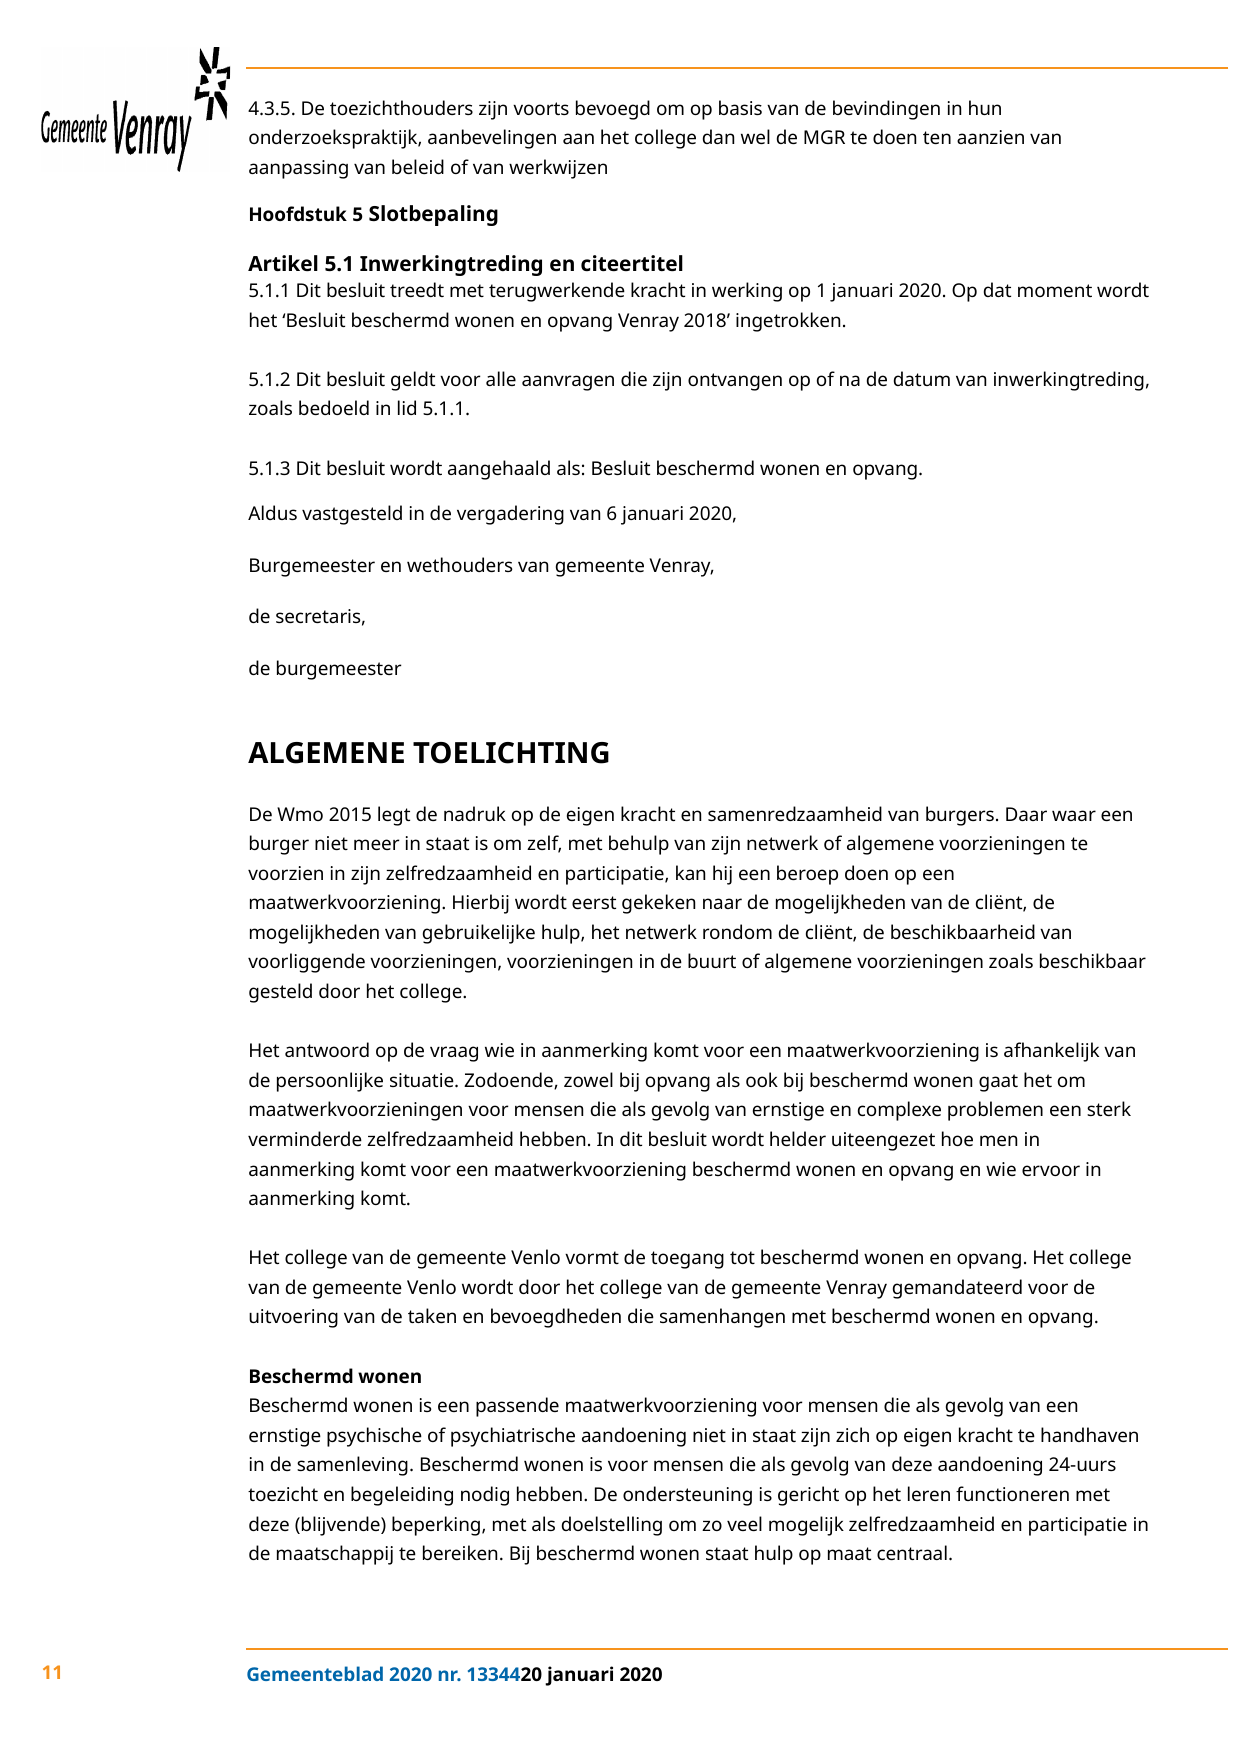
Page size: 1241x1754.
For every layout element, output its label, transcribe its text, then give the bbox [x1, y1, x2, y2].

text Artikel 5.1 Inwerkingtreding en citeertitel [248, 249, 1152, 277]
picture [41, 47, 231, 172]
text Het antwoord op de vraag wie in aanmerking komt voor een maatwerkvoorziening is afhankelijk van de persoonlijke situatie. Zodoende, zowel bij opvang als ook bij beschermd wonen gaat het om maatwerkvoorzieningen voor mensen die als gevolg van ernstige en complexe problemen een sterk verminderde zelfredzaamheid hebben. In dit besluit wordt helder uiteengezet hoe men in aanmerking komt voor een maatwerkvoorziening beschermd wonen en opvang en wie ervoor in aanmerking komt. [248, 1037, 1152, 1211]
text Het college van de gemeente Venlo vormt de toegang tot beschermd wonen en opvang. Het college van de gemeente Venlo wordt door het college van de gemeente Venray gemandateerd voor de uitvoering van de taken en bevoegdheden die samenhangen met beschermd wonen en opvang. [248, 1244, 1152, 1329]
text Beschermd wonen is een passende maatwerkvoorziening voor mensen die als gevolg van een ernstige psychische of psychiatrische aandoening niet in staat zijn zich op eigen kracht te handhaven in de samenleving. Beschermd wonen is voor mensen die als gevolg van deze aandoening 24-uurs toezicht en begeleiding nodig hebben. De ondersteuning is gericht op het leren functioneren met deze (blijvende) beperking, met als doelstelling om zo veel mogelijk zelfredzaamheid en participatie in de maatschappij te bereiken. Bij beschermd wonen staat hulp op maat centraal. [248, 1392, 1152, 1566]
text de burgemeester [248, 655, 1152, 681]
text De Wmo 2015 legt de nadruk op de eigen kracht en samenredzaamheid van burgers. Daar waar een burger niet meer in staat is om zelf, met behulp van zijn netwerk of algemene voorzieningen te voorzien in zijn zelfredzaamheid en participatie, kan hij een beroep doen op een maatwerkvoorziening. Hierbij wordt eerst gekeken naar de mogelijkheden van de cliënt, de mogelijkheden van gebruikelijke hulp, het netwerk rondom de cliënt, de beschikbaarheid van voorliggende voorzieningen, voorzieningen in de buurt of algemene voorzieningen zoals beschikbaar gesteld door het college. [248, 801, 1152, 1004]
text Aldus vastgesteld in de vergadering van 6 januari 2020, [248, 500, 1152, 526]
text Beschermd wonen [248, 1363, 1152, 1389]
text ALGEMENE TOELICHTING [248, 732, 1152, 772]
text Hoofdstuk 5 Slotbepaling [248, 199, 1152, 228]
text Burgemeester en wethouders van gemeente Venray, [248, 552, 1152, 578]
text 4.3.5. De toezichthouders zijn voorts bevoegd om op basis van de bevindingen in hun onderzoekspraktijk, aanbevelingen aan het college dan wel de MGR te doen ten aanzien van aanpassing van beleid of van werkwijzen [248, 95, 1152, 180]
text 5.1.1 Dit besluit treedt met terugwerkende kracht in werking op 1 januari 2020. Op dat moment wordt het ‘Besluit beschermd wonen en opvang Venray 2018’ ingetrokken. [248, 277, 1152, 333]
text 5.1.3 Dit besluit wordt aangehaald als: Besluit beschermd wonen en opvang. [248, 455, 1152, 481]
text de secretaris, [248, 603, 1152, 629]
text 5.1.2 Dit besluit geldt voor alle aanvragen die zijn ontvangen op of na de datum van inwerkingtreding, zoals bedoeld in lid 5.1.1. [248, 366, 1152, 421]
